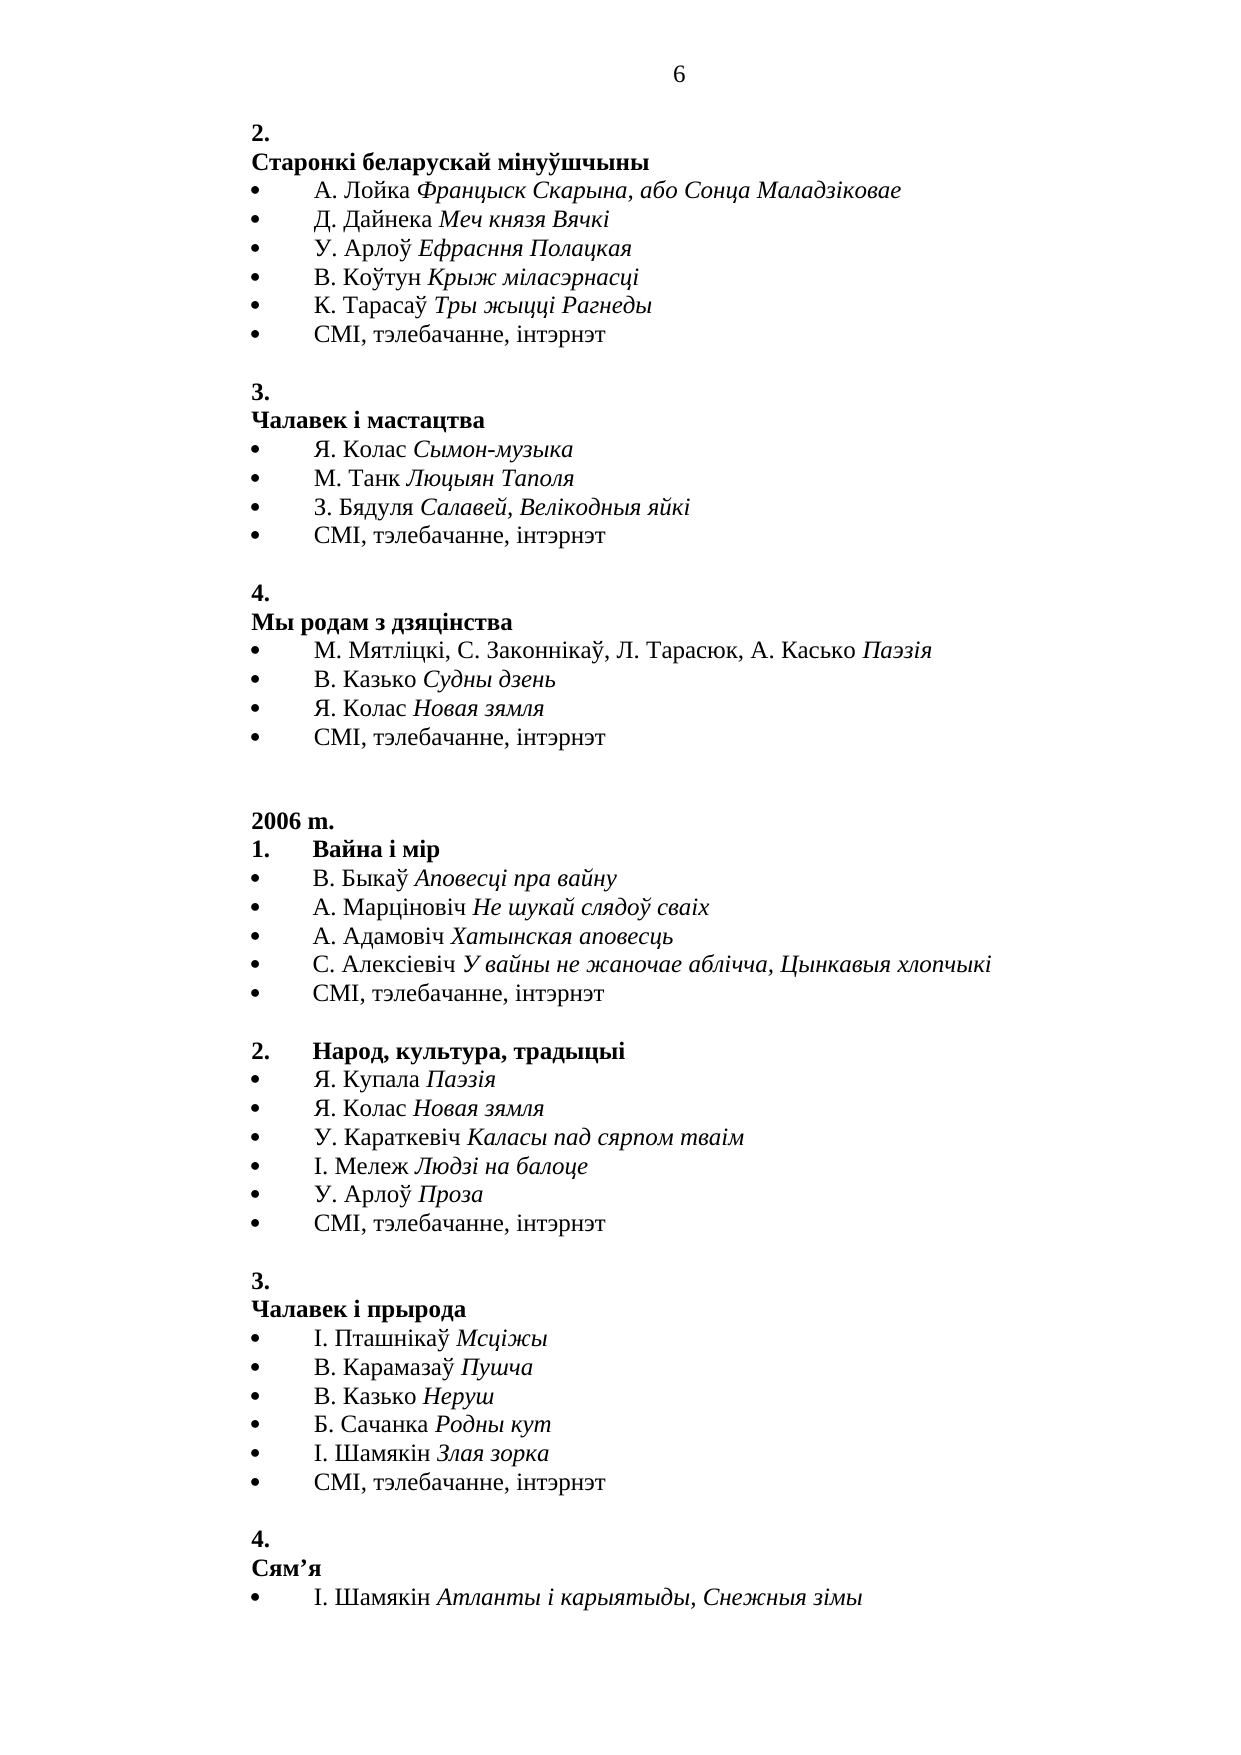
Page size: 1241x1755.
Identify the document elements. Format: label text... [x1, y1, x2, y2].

text  Б. Сачанка Родны кут [177, 1409, 1181, 1438]
text  А. Адамовіч Хатынская аповесць [177, 921, 1181, 949]
text  І. Мележ Людзі на балоце [177, 1151, 1181, 1179]
text 2006 m. [177, 806, 1181, 834]
text  СМІ, тэлебачанне, інтэрнэт [177, 1208, 1181, 1237]
text 4. [177, 1524, 1181, 1553]
text Сям’я [177, 1553, 1181, 1582]
text 2. Народ, культура, традыцыі [177, 1036, 1181, 1064]
text  М. Мятліцкі, С. Законнікаў, Л. Тарасюк, А. Касько Паэзія [177, 636, 1181, 664]
text  І. Шамякін Атланты і карыятыды, Снежныя зімы [177, 1582, 1181, 1611]
text  А. Лойка Францыск Скарына, або Сонца Маладзіковае [177, 176, 1181, 204]
text  У. Караткевіч Каласы пад сярпом тваім [177, 1122, 1181, 1151]
text  В. Быкаў Аповесці пра вайну [177, 863, 1181, 892]
text Чалавек і прырода [177, 1294, 1181, 1323]
text  Я. Колас Новая зямля [177, 1093, 1181, 1122]
text  Д. Дайнека Меч князя Вячкі [177, 204, 1181, 233]
text  К. Тарасаў Тры жыцці Рагнеды [177, 291, 1181, 319]
text 1. Вайна і мір [177, 834, 1181, 863]
text  СМІ, тэлебачанне, інтэрнэт [177, 978, 1181, 1007]
text  А. Марціновіч Не шукай слядоў сваіх [177, 892, 1181, 921]
text  І. Шамякін Злая зорка [177, 1438, 1181, 1467]
text  СМІ, тэлебачанне, інтэрнэт [177, 521, 1181, 549]
text 3. [177, 377, 1181, 406]
text  СМІ, тэлебачанне, інтэрнэт [177, 1467, 1181, 1496]
text  У. Арлоў Ефрасння Полацкая [177, 233, 1181, 262]
text  М. Танк Люцыян Таполя [177, 463, 1181, 492]
text  Я. Купала Паэзія [177, 1064, 1181, 1093]
text Мы родам з дзяцінства [177, 607, 1181, 636]
text 3. [177, 1266, 1181, 1294]
text  Я. Колас Новая зямля [177, 693, 1181, 722]
text  В. Казько Неруш [177, 1381, 1181, 1409]
text  В. Карамазаў Пушча [177, 1352, 1181, 1381]
text  І. Пташнікаў Мсціжы [177, 1323, 1181, 1352]
text  СМІ, тэлебачанне, інтэрнэт [177, 722, 1181, 751]
text  В. Казько Судны дзень [177, 664, 1181, 693]
text  В. Коўтун Крыж міласэрнасці [177, 262, 1181, 291]
text  С. Алексіевіч У вайны не жаночае аблічча, Цынкавыя хлопчыкі [177, 949, 1181, 978]
text 2. [177, 118, 1181, 147]
text  СМІ, тэлебачанне, інтэрнэт [177, 319, 1181, 348]
text Чалавек і мастацтва [177, 406, 1181, 434]
text  Я. Колас Сымон-музыка [177, 434, 1181, 463]
text  З. Бядуля Салавей, Велікодныя яйкі [177, 492, 1181, 521]
text  У. Арлоў Проза [177, 1179, 1181, 1208]
text Старонкі беларускай мінуўшчыны [177, 147, 1181, 176]
text 4. [177, 578, 1181, 607]
